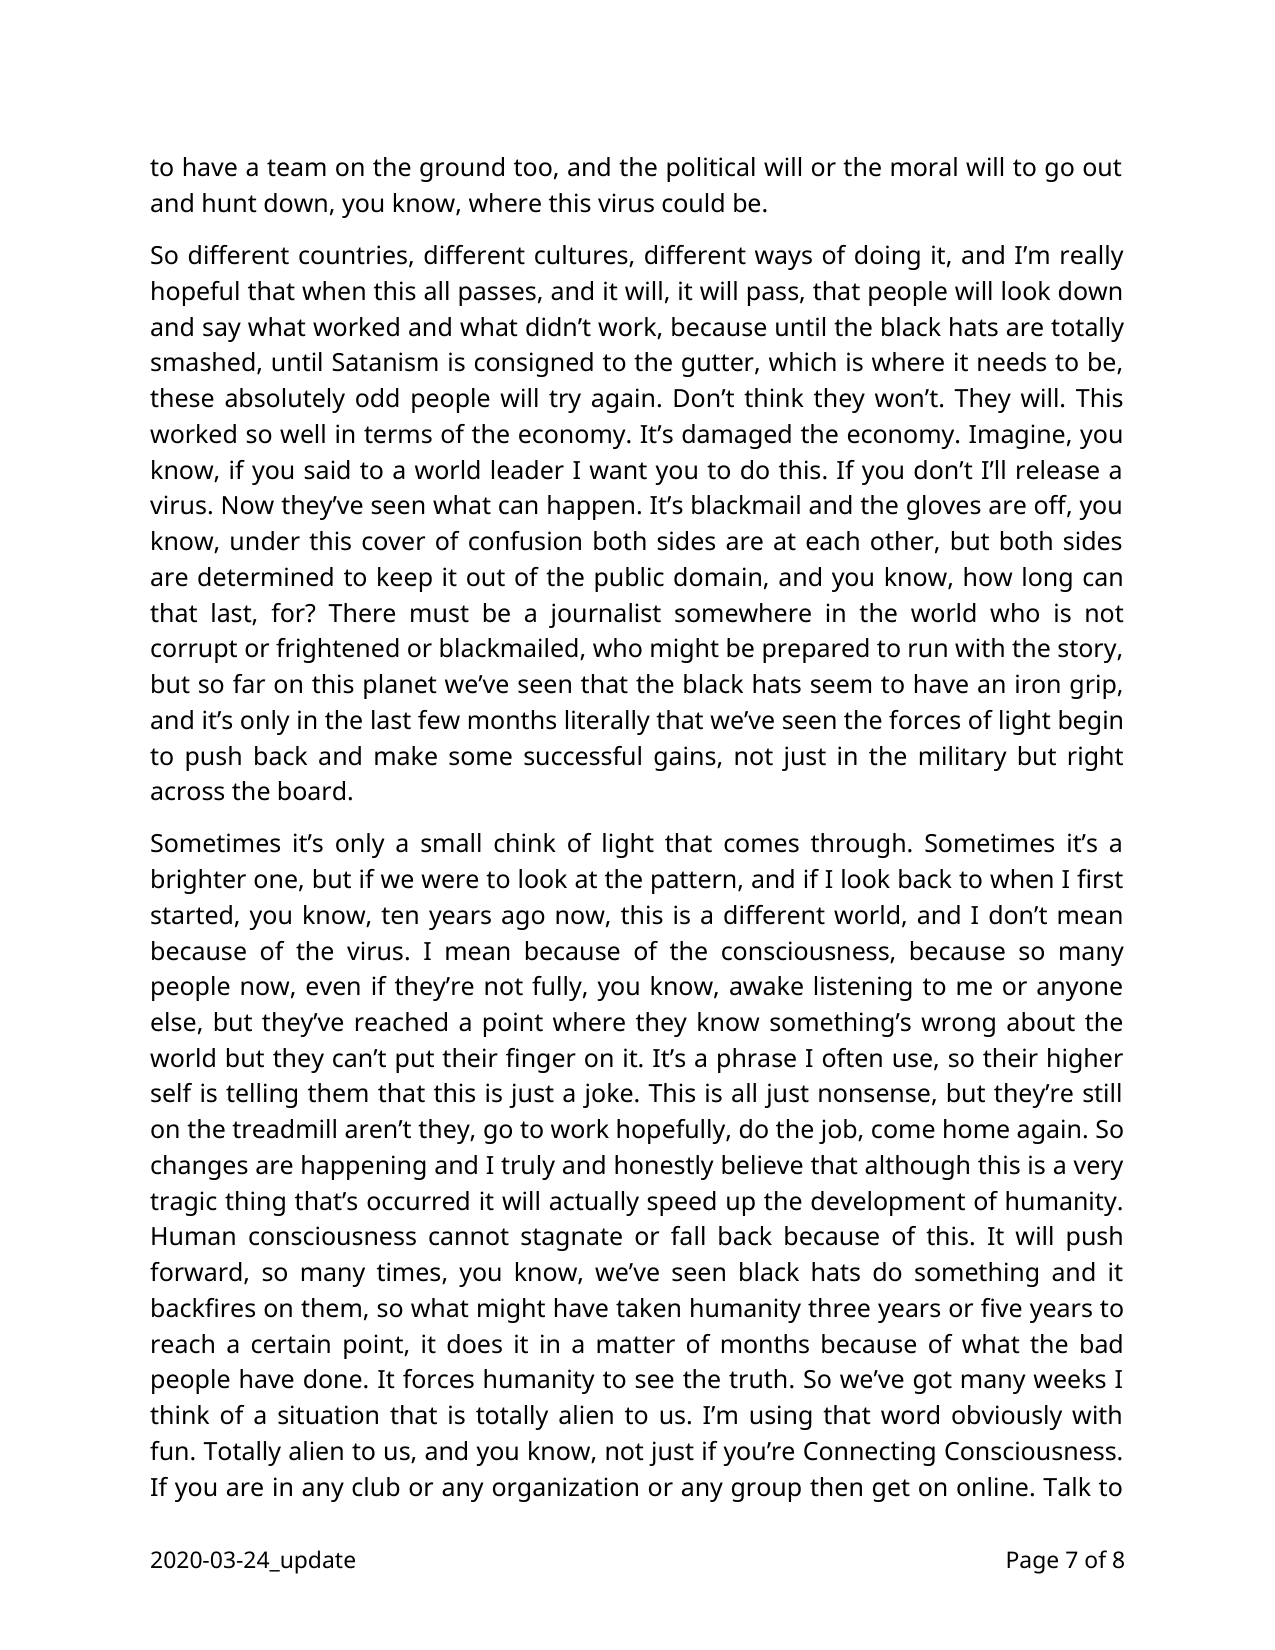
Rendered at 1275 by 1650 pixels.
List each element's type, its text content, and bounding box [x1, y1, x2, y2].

text Sometimes it’s only a small chink of light that comes through. Sometimes it’s a brighter one, but if we were to look at the pattern, and if I look back to when I first started, you know, ten years ago now, this is a different world, and I don’t mean because of the virus. I mean because of the consciousness, because so many people now, even if they’re not fully, you know, awake listening to me or anyone else, but they’ve reached a point where they know something’s wrong about the world but they can’t put their finger on it. It’s a phrase I often use, so their higher self is telling them that this is just a joke. This is all just nonsense, but they’re still on the treadmill aren’t they, go to work hopefully, do the job, come home again. So changes are happening and I truly and honestly believe that although this is a very tragic thing that’s occurred it will actually speed up the development of humanity. Human consciousness cannot stagnate or fall back because of this. It will push forward, so many times, you know, we’ve seen black hats do something and it backfires on them, so what might have taken humanity three years or five years to reach a certain point, it does it in a matter of months because of what the bad people have done. It forces humanity to see the truth. So we’ve got many weeks I think of a situation that is totally alien to us. I’m using that word obviously with fun. Totally alien to us, and you know, not just if you’re Connecting Consciousness. If you are in any club or any organization or any group then get on online. Talk to [150, 826, 1125, 1503]
text So different countries, different cultures, different ways of doing it, and I’m really hopeful that when this all passes, and it will, it will pass, that people will look down and say what worked and what didn’t work, because until the black hats are totally smashed, until Satanism is consigned to the gutter, which is where it needs to be, these absolutely odd people will try again. Don’t think they won’t. They will. This worked so well in terms of the economy. It’s damaged the economy. Imagine, you know, if you said to a world leader I want you to do this. If you don’t I’ll release a virus. Now they’ve seen what can happen. It’s blackmail and the gloves are off, you know, under this cover of confusion both sides are at each other, but both sides are determined to keep it out of the public domain, and you know, how long can that last, for? There must be a journalist somewhere in the world who is not corrupt or frightened or blackmailed, who might be prepared to run with the story, but so far on this planet we’ve seen that the black hats seem to have an iron grip, and it’s only in the last few months literally that we’ve seen the forces of light begin to push back and make some successful gains, not just in the military but right across the board. [150, 238, 1125, 808]
text to have a team on the ground too, and the political will or the moral will to go out and hunt down, you know, where this virus could be. [150, 150, 1125, 220]
